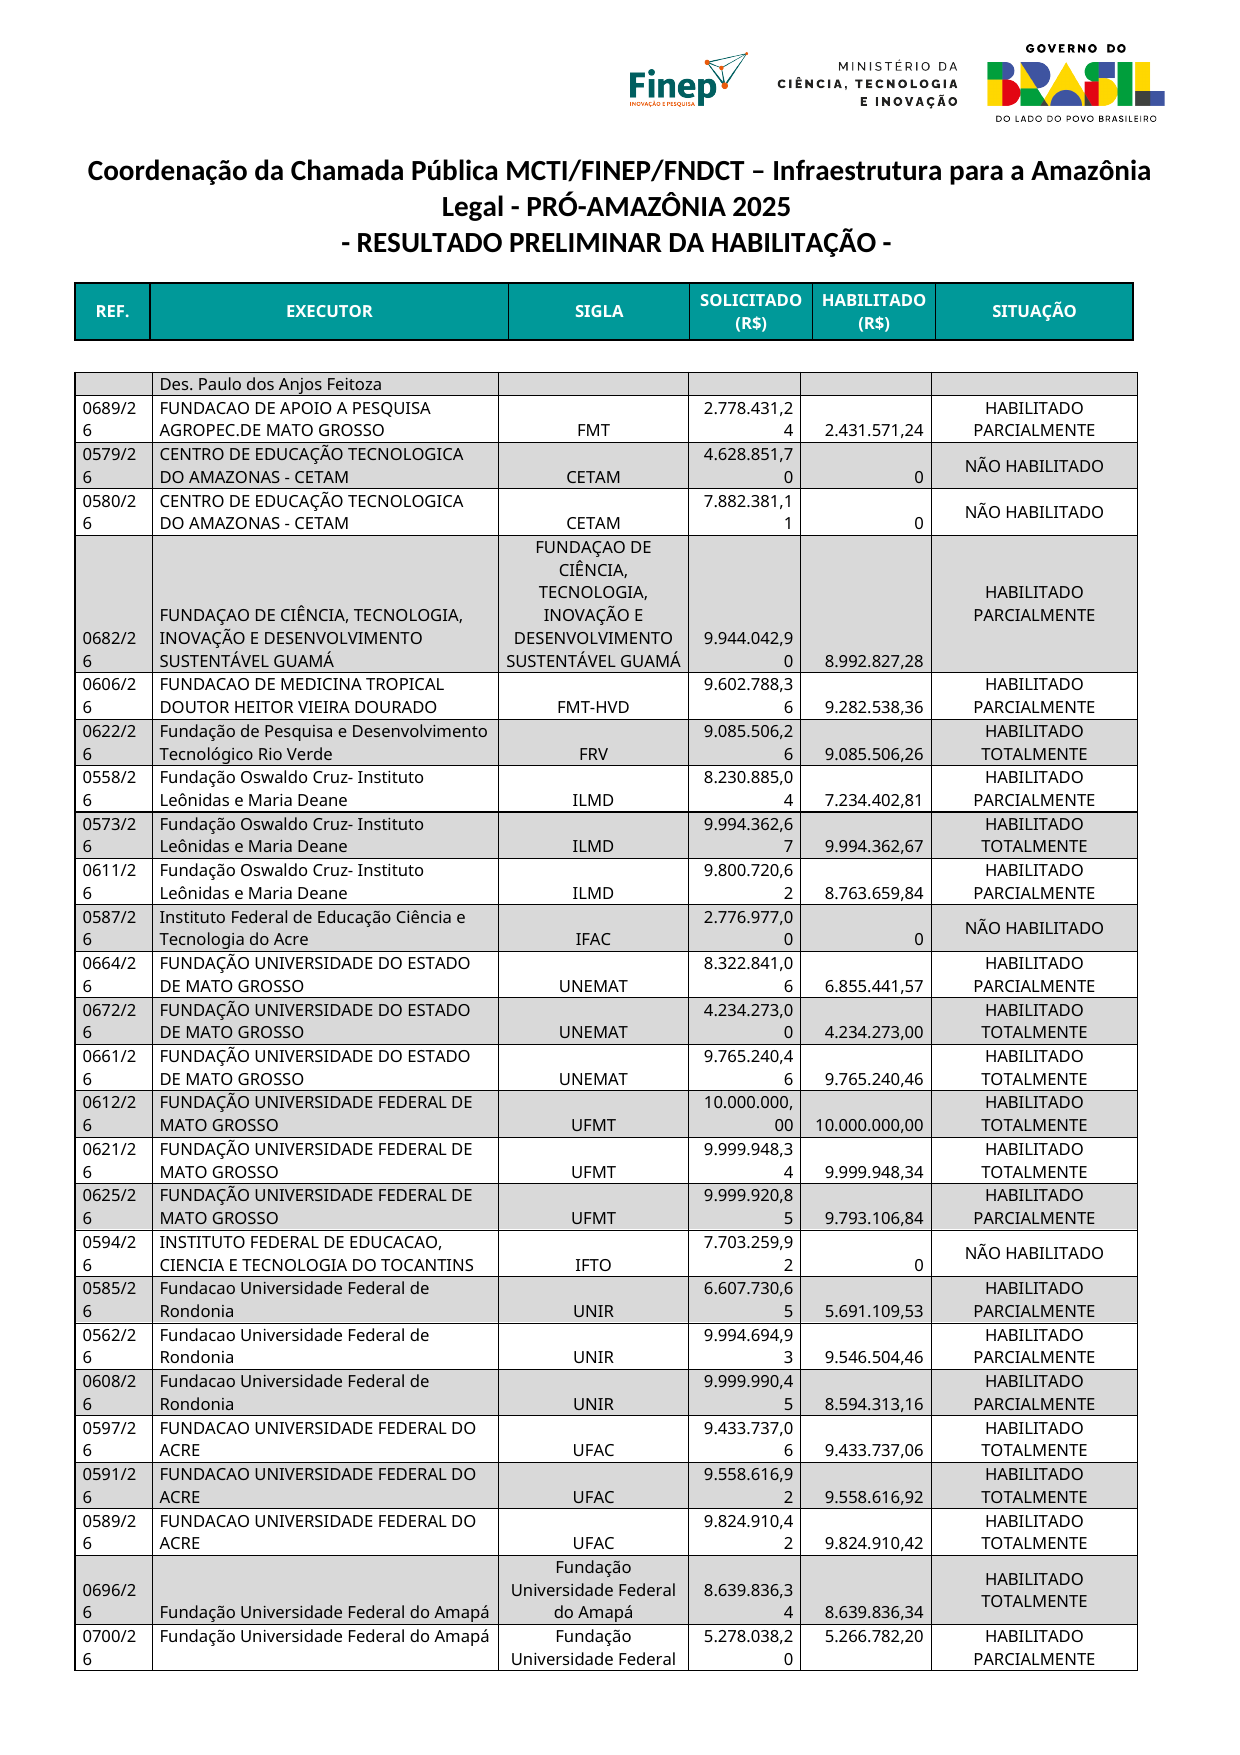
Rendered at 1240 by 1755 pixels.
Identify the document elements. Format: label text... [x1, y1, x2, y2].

table_cell 9.994.362,67 [801, 813, 931, 858]
table_cell 2.778.431,24 [689, 396, 800, 442]
table_cell UFAC [499, 1416, 688, 1462]
table_cell 0587/26 [76, 905, 152, 951]
table_cell 0589/26 [76, 1509, 152, 1555]
table_cell UFMT [499, 1091, 688, 1137]
table_cell HABILITADO PARCIALMENTE [932, 1324, 1137, 1369]
table_cell 8.230.885,04 [689, 766, 800, 811]
table_cell FMT [499, 396, 688, 442]
table_cell 0579/26 [76, 443, 152, 488]
table_cell Fundação Universidade Federal do Amapá [499, 1556, 688, 1624]
table_cell HABILITADO PARCIALMENTE [932, 952, 1137, 997]
table_cell 10.000.000,00 [801, 1091, 931, 1137]
table_cell 0672/26 [76, 998, 152, 1044]
table_cell 4.234.273,00 [801, 998, 931, 1044]
table_cell [499, 373, 688, 395]
table_cell HABILITADO TOTALMENTE [932, 1416, 1137, 1462]
table_cell [801, 373, 931, 395]
table_cell FUNDAÇÃO UNIVERSIDADE FEDERAL DE MATO GROSSO [153, 1138, 498, 1183]
table_cell 2.776.977,00 [689, 905, 800, 951]
table_cell ILMD [499, 813, 688, 858]
table_cell 0580/26 [76, 489, 152, 535]
table_cell CENTRO DE EDUCAÇÃO TECNOLOGICA DO AMAZONAS - CETAM [153, 443, 498, 488]
table_cell 0 [801, 443, 931, 488]
table_cell 0573/26 [76, 813, 152, 858]
table_cell HABILITADO PARCIALMENTE [932, 859, 1137, 904]
table_cell Fundação Universidade Federal [499, 1625, 688, 1670]
table_cell 0 [801, 1231, 931, 1276]
table_cell HABILITADO TOTALMENTE [932, 998, 1137, 1044]
table_cell FUNDAÇÃO UNIVERSIDADE DO ESTADO DE MATO GROSSO [153, 952, 498, 997]
table_cell UFMT [499, 1184, 688, 1229]
table_cell 0558/26 [76, 766, 152, 811]
table_cell HABILITADO PARCIALMENTE [932, 766, 1137, 811]
table_cell HABILITADO TOTALMENTE [932, 1509, 1137, 1555]
table_cell FMT-HVD [499, 673, 688, 718]
table_cell 9.999.948,34 [801, 1138, 931, 1183]
table_cell FUNDAÇAO DE CIÊNCIA, TECNOLOGIA, INOVAÇÃO E DESENVOLVIMENTO SUSTENTÁVEL GUAMÁ [499, 536, 688, 672]
table_cell 5.278.038,20 [689, 1625, 800, 1670]
table_cell UFAC [499, 1463, 688, 1508]
table_cell Fundacao Universidade Federal de Rondonia [153, 1277, 498, 1322]
table_cell 9.765.240,46 [689, 1045, 800, 1090]
table_cell 9.433.737,06 [801, 1416, 931, 1462]
table_cell 0597/26 [76, 1416, 152, 1462]
table_cell 0696/26 [76, 1556, 152, 1624]
table_cell FUNDACAO DE MEDICINA TROPICAL DOUTOR HEITOR VIEIRA DOURADO [153, 673, 498, 718]
table_cell 0562/26 [76, 1324, 152, 1369]
table_cell 0612/26 [76, 1091, 152, 1137]
table_cell 0608/26 [76, 1370, 152, 1415]
table_cell 9.085.506,26 [689, 720, 800, 765]
table_cell Instituto Federal de Educação Ciência e Tecnologia do Acre [153, 905, 498, 951]
table_cell IFTO [499, 1231, 688, 1276]
table_cell 8.992.827,28 [801, 536, 931, 672]
table_cell 9.994.362,67 [689, 813, 800, 858]
table_cell 9.999.920,85 [689, 1184, 800, 1229]
table_cell 5.691.109,53 [801, 1277, 931, 1322]
table_cell FUNDACAO DE APOIO A PESQUISA AGROPEC.DE MATO GROSSO [153, 396, 498, 442]
table_cell ILMD [499, 859, 688, 904]
table_cell [932, 373, 1137, 395]
table_cell 9.558.616,92 [689, 1463, 800, 1508]
table_cell NÃO HABILITADO [932, 489, 1137, 535]
table_cell FUNDAÇÃO UNIVERSIDADE DO ESTADO DE MATO GROSSO [153, 998, 498, 1044]
table_cell HABILITADO TOTALMENTE [932, 1556, 1137, 1624]
table_cell Fundação Oswaldo Cruz- Instituto Leônidas e Maria Deane [153, 766, 498, 811]
table_cell 0594/26 [76, 1231, 152, 1276]
table_cell HABILITADO PARCIALMENTE [932, 396, 1137, 442]
table_cell HABILITADO TOTALMENTE [932, 1138, 1137, 1183]
table_cell 9.944.042,90 [689, 536, 800, 672]
table_cell 0682/26 [76, 536, 152, 672]
table_cell 0622/26 [76, 720, 152, 765]
table_cell NÃO HABILITADO [932, 1231, 1137, 1276]
table_cell UNIR [499, 1370, 688, 1415]
table_cell [689, 373, 800, 395]
table_cell HABILITADO PARCIALMENTE [932, 1184, 1137, 1229]
table_cell 7.882.381,11 [689, 489, 800, 535]
table_cell ILMD [499, 766, 688, 811]
table_cell Fundacao Universidade Federal de Rondonia [153, 1370, 498, 1415]
table_cell 0661/26 [76, 1045, 152, 1090]
table_cell 9.558.616,92 [801, 1463, 931, 1508]
table_cell HABILITADO PARCIALMENTE [932, 536, 1137, 672]
table_cell UNIR [499, 1324, 688, 1369]
table_cell 9.602.788,36 [689, 673, 800, 718]
table_cell FUNDACAO UNIVERSIDADE FEDERAL DO ACRE [153, 1416, 498, 1462]
table_cell 9.999.990,45 [689, 1370, 800, 1415]
table_cell HABILITADO TOTALMENTE [932, 720, 1137, 765]
table_cell CENTRO DE EDUCAÇÃO TECNOLOGICA DO AMAZONAS - CETAM [153, 489, 498, 535]
table_cell HABILITADO PARCIALMENTE [932, 673, 1137, 718]
table_cell Fundação Oswaldo Cruz- Instituto Leônidas e Maria Deane [153, 859, 498, 904]
table_cell 8.639.836,34 [801, 1556, 931, 1624]
table_cell HABILITADO PARCIALMENTE [932, 1625, 1137, 1670]
table_cell 6.855.441,57 [801, 952, 931, 997]
table_cell 9.546.504,46 [801, 1324, 931, 1369]
table_cell 9.994.694,93 [689, 1324, 800, 1369]
table_cell HABILITADO PARCIALMENTE [932, 1370, 1137, 1415]
table_cell FUNDAÇÃO UNIVERSIDADE DO ESTADO DE MATO GROSSO [153, 1045, 498, 1090]
table_cell 9.999.948,34 [689, 1138, 800, 1183]
table_cell UNEMAT [499, 952, 688, 997]
table_cell [76, 373, 152, 395]
table_cell 5.266.782,20 [801, 1625, 931, 1670]
table_cell 10.000.000,00 [689, 1091, 800, 1137]
table_cell UFMT [499, 1138, 688, 1183]
table_cell Fundação Universidade Federal do Amapá [153, 1625, 498, 1670]
table_cell 8.763.659,84 [801, 859, 931, 904]
table_cell 9.433.737,06 [689, 1416, 800, 1462]
table_cell FUNDAÇÃO UNIVERSIDADE FEDERAL DE MATO GROSSO [153, 1184, 498, 1229]
table_cell Fundação Oswaldo Cruz- Instituto Leônidas e Maria Deane [153, 813, 498, 858]
table_cell Des. Paulo dos Anjos Feitoza [153, 373, 498, 395]
table_cell 0664/26 [76, 952, 152, 997]
table_cell FUNDAÇÃO UNIVERSIDADE FEDERAL DE MATO GROSSO [153, 1091, 498, 1137]
table_cell UNEMAT [499, 998, 688, 1044]
table_cell 9.824.910,42 [801, 1509, 931, 1555]
table_cell NÃO HABILITADO [932, 905, 1137, 951]
table_cell 0621/26 [76, 1138, 152, 1183]
table_cell 0 [801, 489, 931, 535]
table_cell UNEMAT [499, 1045, 688, 1090]
table_cell 9.800.720,62 [689, 859, 800, 904]
table_cell HABILITADO TOTALMENTE [932, 1463, 1137, 1508]
table_cell HABILITADO TOTALMENTE [932, 1045, 1137, 1090]
table_cell 9.824.910,42 [689, 1509, 800, 1555]
table_cell 0689/26 [76, 396, 152, 442]
table_cell HABILITADO TOTALMENTE [932, 813, 1137, 858]
table_cell FUNDACAO UNIVERSIDADE FEDERAL DO ACRE [153, 1509, 498, 1555]
table_cell 4.234.273,00 [689, 998, 800, 1044]
table_cell 9.085.506,26 [801, 720, 931, 765]
table_cell 0585/26 [76, 1277, 152, 1322]
table_cell CETAM [499, 489, 688, 535]
table_cell 0700/26 [76, 1625, 152, 1670]
table_cell 8.594.313,16 [801, 1370, 931, 1415]
table_cell 9.793.106,84 [801, 1184, 931, 1229]
table_cell 4.628.851,70 [689, 443, 800, 488]
table_cell 8.639.836,34 [689, 1556, 800, 1624]
table_cell UNIR [499, 1277, 688, 1322]
table_cell HABILITADO PARCIALMENTE [932, 1277, 1137, 1322]
table_cell IFAC [499, 905, 688, 951]
table_cell 6.607.730,65 [689, 1277, 800, 1322]
table_cell Fundação de Pesquisa e Desenvolvimento Tecnológico Rio Verde [153, 720, 498, 765]
table_cell 9.282.538,36 [801, 673, 931, 718]
table_cell Fundacao Universidade Federal de Rondonia [153, 1324, 498, 1369]
table_cell INSTITUTO FEDERAL DE EDUCACAO, CIENCIA E TECNOLOGIA DO TOCANTINS [153, 1231, 498, 1276]
table_cell 7.703.259,92 [689, 1231, 800, 1276]
table_cell 8.322.841,06 [689, 952, 800, 997]
table_cell Fundação Universidade Federal do Amapá [153, 1556, 498, 1624]
table_cell HABILITADO TOTALMENTE [932, 1091, 1137, 1137]
table_cell 2.431.571,24 [801, 396, 931, 442]
table_cell CETAM [499, 443, 688, 488]
table_cell 0611/26 [76, 859, 152, 904]
table_cell NÃO HABILITADO [932, 443, 1137, 488]
table_cell FUNDACAO UNIVERSIDADE FEDERAL DO ACRE [153, 1463, 498, 1508]
table_cell FRV [499, 720, 688, 765]
table_cell 9.765.240,46 [801, 1045, 931, 1090]
table_cell 0 [801, 905, 931, 951]
table_cell 0606/26 [76, 673, 152, 718]
table_cell UFAC [499, 1509, 688, 1555]
table_cell 0625/26 [76, 1184, 152, 1229]
table_cell 7.234.402,81 [801, 766, 931, 811]
table_cell 0591/26 [76, 1463, 152, 1508]
table_cell FUNDAÇAO DE CIÊNCIA, TECNOLOGIA, INOVAÇÃO E DESENVOLVIMENTO SUSTENTÁVEL GUAMÁ [153, 536, 498, 672]
